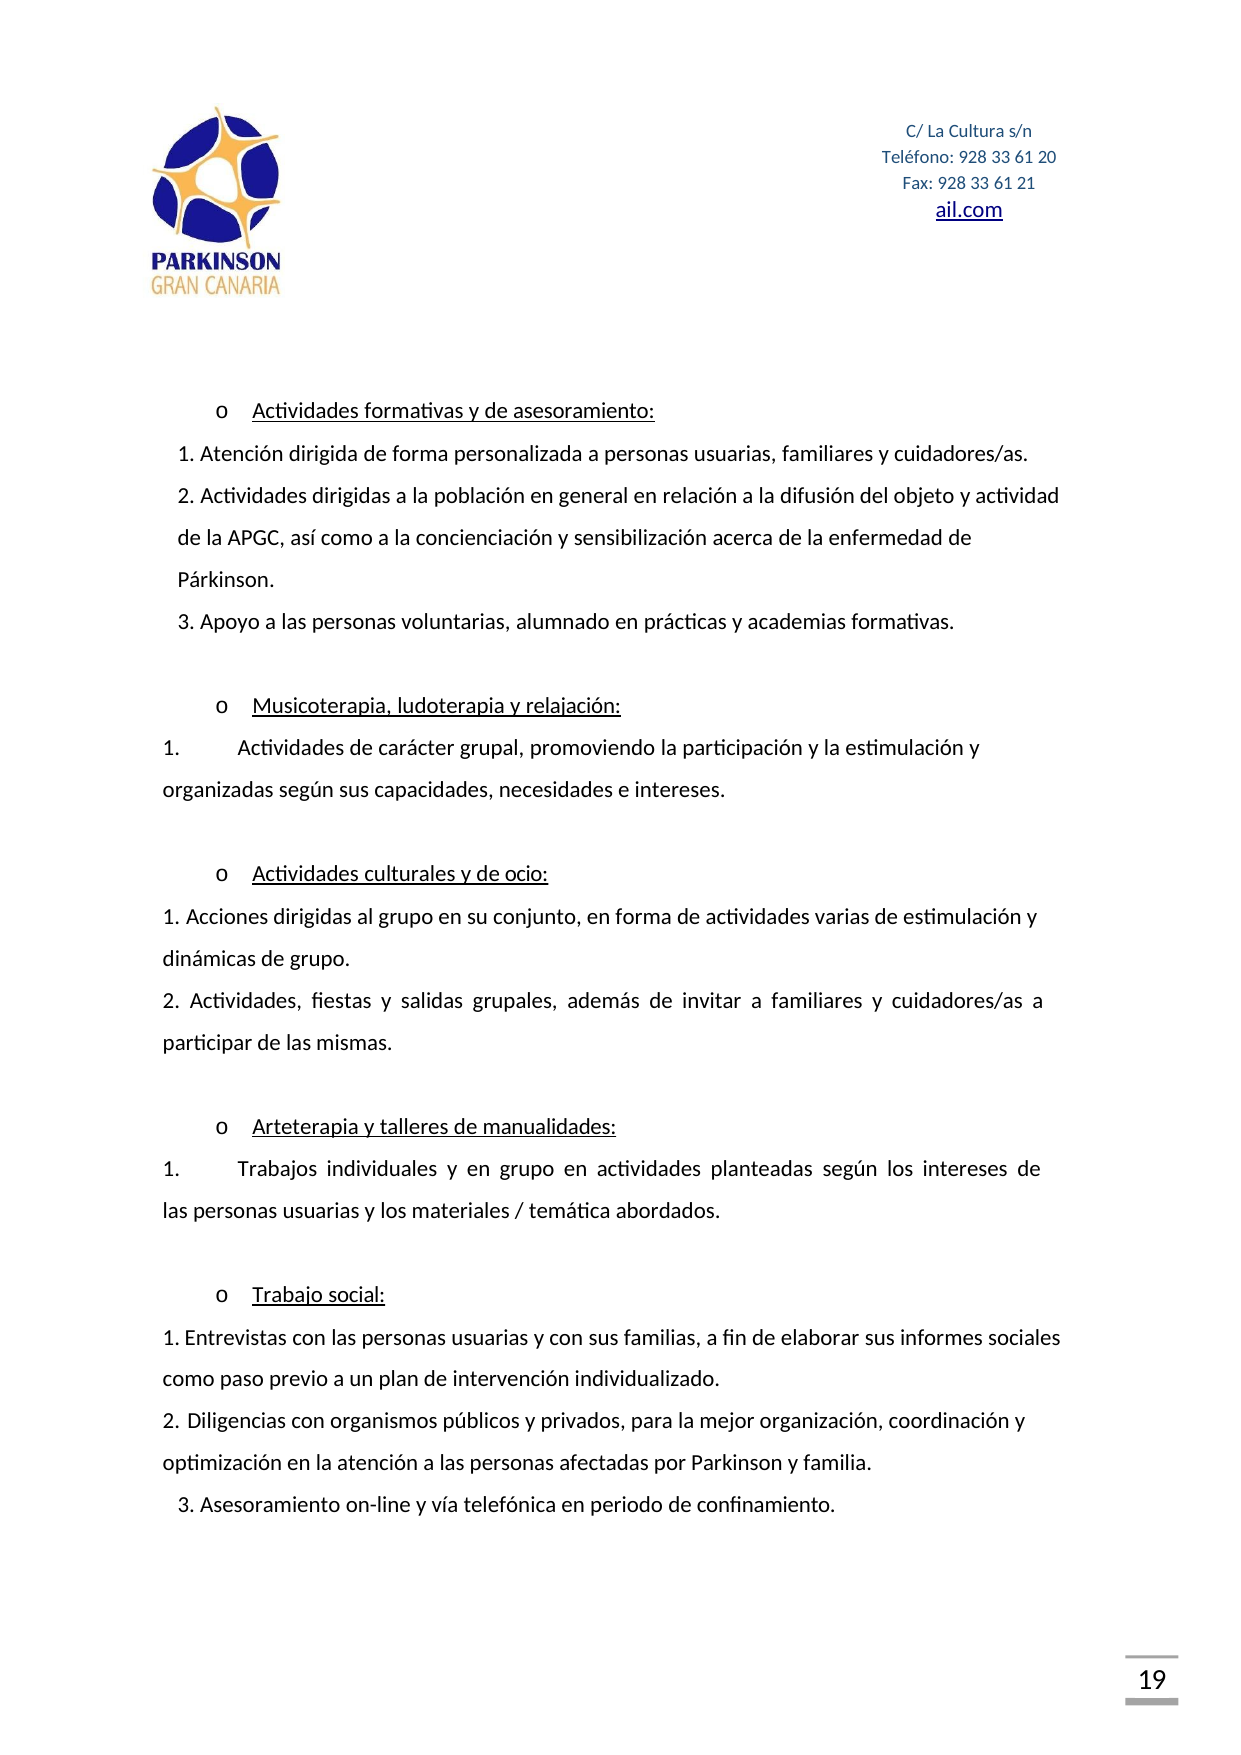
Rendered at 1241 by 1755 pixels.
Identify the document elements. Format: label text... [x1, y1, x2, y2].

list Musicoterapia, ludoterapia y relajación: [215, 691, 1078, 720]
list Asesoramiento on-line y vía telefónica en periodo de confinamiento. [177, 1490, 1078, 1518]
list Acciones dirigidas al grupo en su conjunto, en forma de actividades varias de estimulación y dinámicas de grupo. [162, 902, 1063, 972]
list Actividades culturales y de ocio: [215, 859, 1078, 888]
list Actividades de carácter grupal, promoviendo la participación y la estimulación y organizadas según sus capacidades, necesidades e intereses. [162, 733, 1063, 803]
list Arteterapia y talleres de manualidades: [215, 1112, 1078, 1141]
list Atención dirigida de forma personalizada a personas usuarias, familiares y cuidadores/as. [177, 439, 1078, 467]
list Actividades, fiestas y salidas grupales, además de invitar a familiares y cuidadores/as a participar de las mismas. [162, 986, 1064, 1056]
list Trabajo social: [215, 1280, 1078, 1309]
list Diligencias con organismos públicos y privados, para la mejor organización, coordinación y optimización en la atención a las personas afectadas por Parkinson y familia. [162, 1406, 1064, 1476]
list Actividades formativas y de asesoramiento: [215, 397, 1078, 426]
list Entrevistas con las personas usuarias y con sus familias, a fin de elaborar sus informes sociales como paso previo a un plan de intervención individualizado. [162, 1323, 1064, 1392]
list Apoyo a las personas voluntarias, alumnado en prácticas y academias formativas. [177, 607, 1078, 635]
list Trabajos individuales y en grupo en actividades planteadas según los intereses de las personas usuarias y los materiales / temática abordados. [162, 1154, 1063, 1224]
list Actividades dirigidas a la población en general en relación a la difusión del objeto y actividad de la APGC, así como a la concienciación y sensibilización acerca de la enfermedad de Párkinson. [177, 481, 1064, 593]
